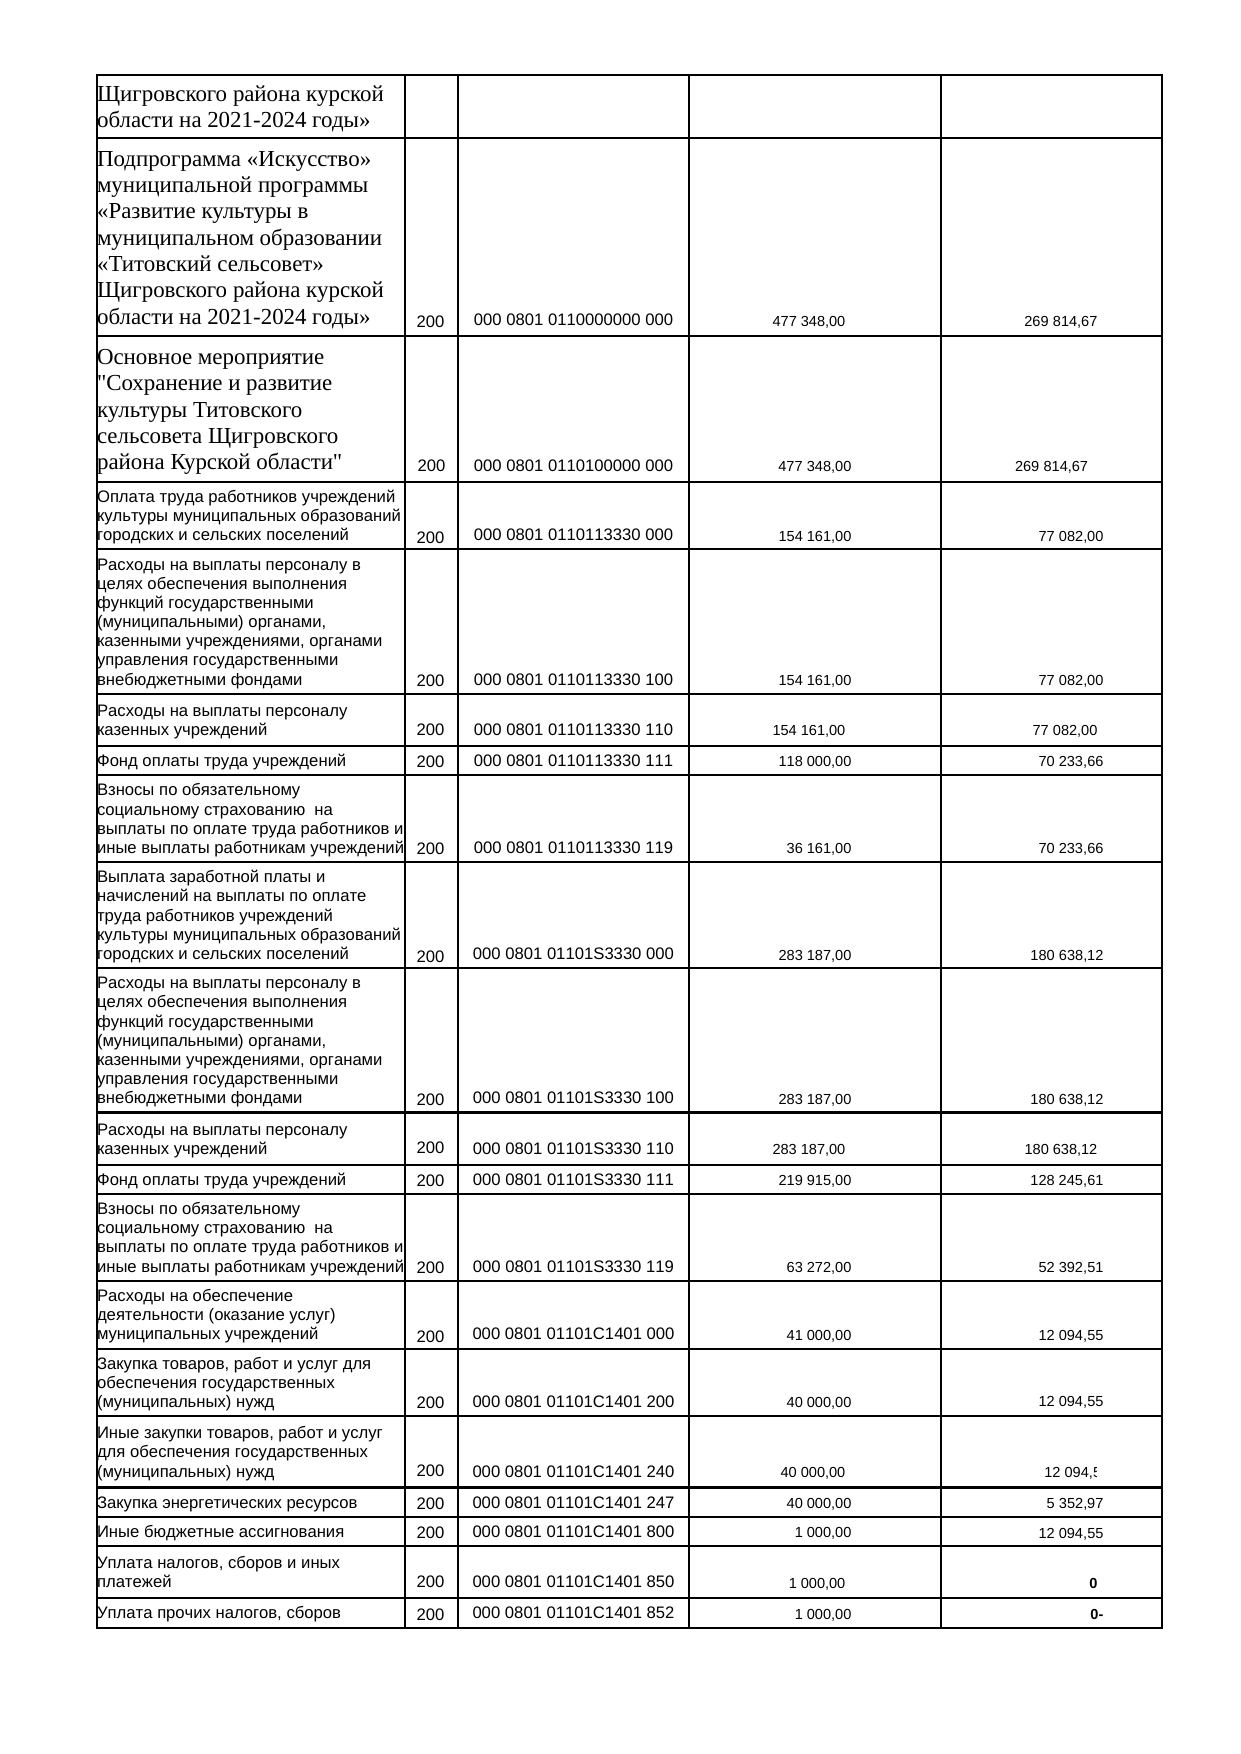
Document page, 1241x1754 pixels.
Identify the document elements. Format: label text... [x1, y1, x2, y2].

table_header 70 233,66 [942, 839, 1103, 857]
table_header 283 187,00 [690, 1089, 851, 1107]
table_header 200 [406, 1494, 456, 1512]
table_cell [690, 550, 940, 693]
table_header 12 094,55 [942, 1525, 1103, 1541]
table_header 200 [406, 1327, 456, 1343]
table_header 200 [406, 528, 456, 544]
table_cell [690, 1489, 940, 1516]
table_cell [406, 1599, 457, 1627]
table_header 0 [946, 1572, 1097, 1591]
table_cell [690, 1518, 940, 1545]
table_cell [690, 969, 940, 1111]
table_cell 200 [406, 337, 457, 481]
table_cell [690, 1599, 940, 1627]
table_cell [406, 1195, 457, 1280]
table_cell Уплата прочих налогов, сборов [98, 1599, 404, 1627]
table_cell [690, 483, 940, 548]
table_cell [690, 747, 940, 774]
table_cell 000 0801 01101С1401 852 [459, 1599, 688, 1627]
table_cell Основное мероприятие "Сохранение и развитие культуры Титовского сельсовета Щигровского района Курской области" [98, 337, 404, 481]
table_cell [406, 550, 457, 693]
table_cell 000 0801 01101S3330 119 [459, 1195, 688, 1280]
table_cell Расходы на выплаты персоналу казенных учреждений [98, 695, 404, 745]
table_cell Расходы на выплаты персоналу в целях обеспечения выполнения функций государственными (муниципальными) органами, казенными учреждениями, органами управления государственными внебюджетными фондами [98, 550, 404, 693]
table_cell [942, 483, 1161, 548]
table_cell [690, 776, 940, 861]
table_header 77 082,00 [942, 671, 1103, 688]
table_cell [942, 1547, 1161, 1597]
table_header 70 233,66 [942, 752, 1103, 770]
table_header 180 638,12 [942, 947, 1103, 963]
table_cell Взносы по обязательному социальному страхованию на выплаты по оплате труда работников и иные выплаты работникам учреждений [98, 1195, 404, 1280]
table_cell [406, 1282, 457, 1347]
table_cell 000 0801 01101С1401 247 [459, 1489, 688, 1516]
table_header 200 [406, 752, 456, 770]
table_cell [406, 1547, 457, 1597]
table_header 200 [406, 1258, 456, 1276]
table_header 128 245,61 [942, 1171, 1103, 1189]
table_cell [690, 1282, 940, 1347]
table_cell [690, 1166, 940, 1193]
table_cell Иные закупки товаров, работ и услуг для обеспечения государственных (муниципальных) нужд [98, 1417, 404, 1486]
table_cell [406, 776, 457, 861]
table_header 477 348,00 [695, 311, 845, 329]
table_cell [406, 1417, 457, 1486]
table_header 269 814,67 [946, 311, 1097, 329]
table_header 200 [406, 1138, 456, 1157]
table_header 36 161,00 [690, 839, 851, 857]
table_cell 000 0801 0110113330 111 [459, 747, 688, 774]
table_cell 000 0801 01101S3330 110 [459, 1114, 688, 1163]
table_cell 000 0801 01101S3330 111 [459, 1166, 688, 1193]
table_header 154 161,00 [695, 719, 845, 739]
table_header 77 082,00 [946, 719, 1097, 739]
table_cell [406, 1518, 457, 1545]
table_header 63 272,00 [690, 1258, 851, 1276]
table_header 40 000,00 [690, 1494, 851, 1512]
table_header 180 638,12 [942, 1089, 1103, 1107]
table_cell [942, 139, 1161, 335]
table_cell [942, 747, 1161, 774]
table_cell [942, 1195, 1161, 1280]
table_header 200 [406, 1572, 456, 1591]
table_cell Подпрограмма «Искусство» муниципальной программы «Развитие культуры в муниципальном образовании «Титовский сельсовет» Щигровского района курской области на 2021-2024 годы» [98, 139, 404, 335]
table_header 12 094,55 [946, 1464, 1097, 1480]
table_cell 000 0801 0110000000 000 [459, 139, 688, 335]
table_cell [459, 76, 688, 137]
table_cell [406, 76, 457, 137]
table_header 200 [406, 1089, 456, 1107]
table_cell [690, 1195, 940, 1280]
table_header 283 187,00 [695, 1138, 845, 1157]
table_cell Уплата налогов, сборов и иных платежей [98, 1547, 404, 1597]
table_cell [942, 76, 1161, 137]
table_header 200 [406, 1523, 456, 1541]
table_header 219 915,00 [690, 1171, 851, 1189]
table_cell [690, 1114, 940, 1163]
table_cell [690, 139, 940, 335]
table_header 40 000,00 [695, 1461, 845, 1480]
table_cell [406, 1350, 457, 1415]
table_cell [690, 76, 940, 137]
table_cell [942, 1599, 1161, 1627]
table_cell 269 814,67 [942, 337, 1161, 481]
table_cell [406, 863, 457, 967]
table_header 180 638,12 [946, 1138, 1097, 1157]
table_cell 000 0801 0110100000 000 [459, 337, 688, 481]
table_cell 000 0801 0110113330 110 [459, 695, 688, 745]
table_header 283 187,00 [690, 947, 851, 963]
table_cell [406, 483, 457, 548]
table_header 200 [406, 947, 456, 963]
table_cell Закупка товаров, работ и услуг для обеспечения государственных (муниципальных) нужд [98, 1350, 404, 1415]
table_cell [942, 1417, 1161, 1486]
table_header 200 [406, 671, 456, 688]
table_cell 000 0801 0110113330 000 [459, 483, 688, 548]
table_header 1 000,00 [690, 1523, 851, 1541]
table_cell Расходы на выплаты персоналу казенных учреждений [98, 1114, 404, 1163]
table_cell Фонд оплаты труда учреждений [98, 1166, 404, 1193]
table_header 200 [406, 311, 456, 329]
table_cell Щигровского района курской области на 2021-2024 годы» [98, 76, 404, 137]
table_header 41 000,00 [690, 1327, 851, 1343]
table_header 0- [942, 1605, 1103, 1622]
table_cell [406, 695, 457, 745]
table_cell Закупка энергетических ресурсов [98, 1489, 404, 1516]
table_cell [942, 1518, 1161, 1545]
table_header 154 161,00 [690, 671, 851, 688]
table_header 12 094,55 [942, 1327, 1103, 1343]
table_cell 000 0801 01101С1401 000 [459, 1282, 688, 1347]
table_header 1 000,00 [690, 1605, 851, 1622]
table_cell [942, 863, 1161, 967]
table_cell Расходы на выплаты персоналу в целях обеспечения выполнения функций государственными (муниципальными) органами, казенными учреждениями, органами управления государственными внебюджетными фондами [98, 969, 404, 1111]
table_cell 000 0801 01101С1401 850 [459, 1547, 688, 1597]
table_cell 000 0801 01101С1401 240 [459, 1417, 688, 1486]
table_cell 000 0801 01101С1401 800 [459, 1518, 688, 1545]
table_header 1 000,00 [695, 1572, 845, 1591]
table_cell [942, 1282, 1161, 1347]
table_cell Иные бюджетные ассигнования [98, 1518, 404, 1545]
table_cell [942, 695, 1161, 745]
table_cell [690, 1417, 940, 1486]
table_cell Взносы по обязательному социальному страхованию на выплаты по оплате труда работников и иные выплаты работникам учреждений [98, 776, 404, 861]
table_cell [406, 969, 457, 1111]
table_cell [690, 1547, 940, 1597]
table_cell [406, 1489, 457, 1516]
table_header 40 000,00 [690, 1393, 851, 1411]
table_cell [690, 695, 940, 745]
table_cell [942, 969, 1161, 1111]
table_cell Выплата заработной платы и начислений на выплаты по оплате труда работников учреждений культуры муниципальных образований городских и сельских поселений [98, 863, 404, 967]
table_cell [942, 776, 1161, 861]
table_header 200 [406, 719, 456, 739]
table_cell Оплата труда работников учреждений культуры муниципальных образований городских и сельских поселений [98, 483, 404, 548]
table_cell 000 0801 01101S3330 100 [459, 969, 688, 1111]
table_cell Фонд оплаты труда учреждений [98, 747, 404, 774]
table_header 200 [406, 839, 456, 857]
table_header 12 094,55 [942, 1393, 1103, 1409]
table_cell [406, 139, 457, 335]
table_header 200 [406, 1171, 456, 1189]
table_cell [942, 1350, 1161, 1415]
table_cell [406, 1166, 457, 1193]
table_cell 000 0801 01101С1401 200 [459, 1350, 688, 1415]
table_header 77 082,00 [942, 528, 1103, 544]
table_header 200 [406, 1393, 456, 1411]
table_cell [690, 863, 940, 967]
table_header 5 352,97 [942, 1494, 1103, 1512]
table_cell 477 348,00 [690, 337, 940, 481]
table_header 200 [406, 1461, 456, 1480]
table_cell [942, 1114, 1161, 1163]
table_header 154 161,00 [690, 528, 851, 544]
table_header 118 000,00 [690, 752, 851, 770]
table_cell [942, 1166, 1161, 1193]
table_cell 000 0801 01101S3330 000 [459, 863, 688, 967]
table_cell [942, 550, 1161, 693]
table_cell [690, 1350, 940, 1415]
table_cell [942, 1489, 1161, 1516]
table_cell 000 0801 0110113330 100 [459, 550, 688, 693]
table_cell [406, 747, 457, 774]
table_cell 000 0801 0110113330 119 [459, 776, 688, 861]
table_header 52 392,51 [942, 1258, 1103, 1276]
table_cell Расходы на обеспечение деятельности (оказание услуг) муниципальных учреждений [98, 1282, 404, 1347]
table_cell [406, 1114, 457, 1163]
table_header 200 [406, 1605, 456, 1622]
